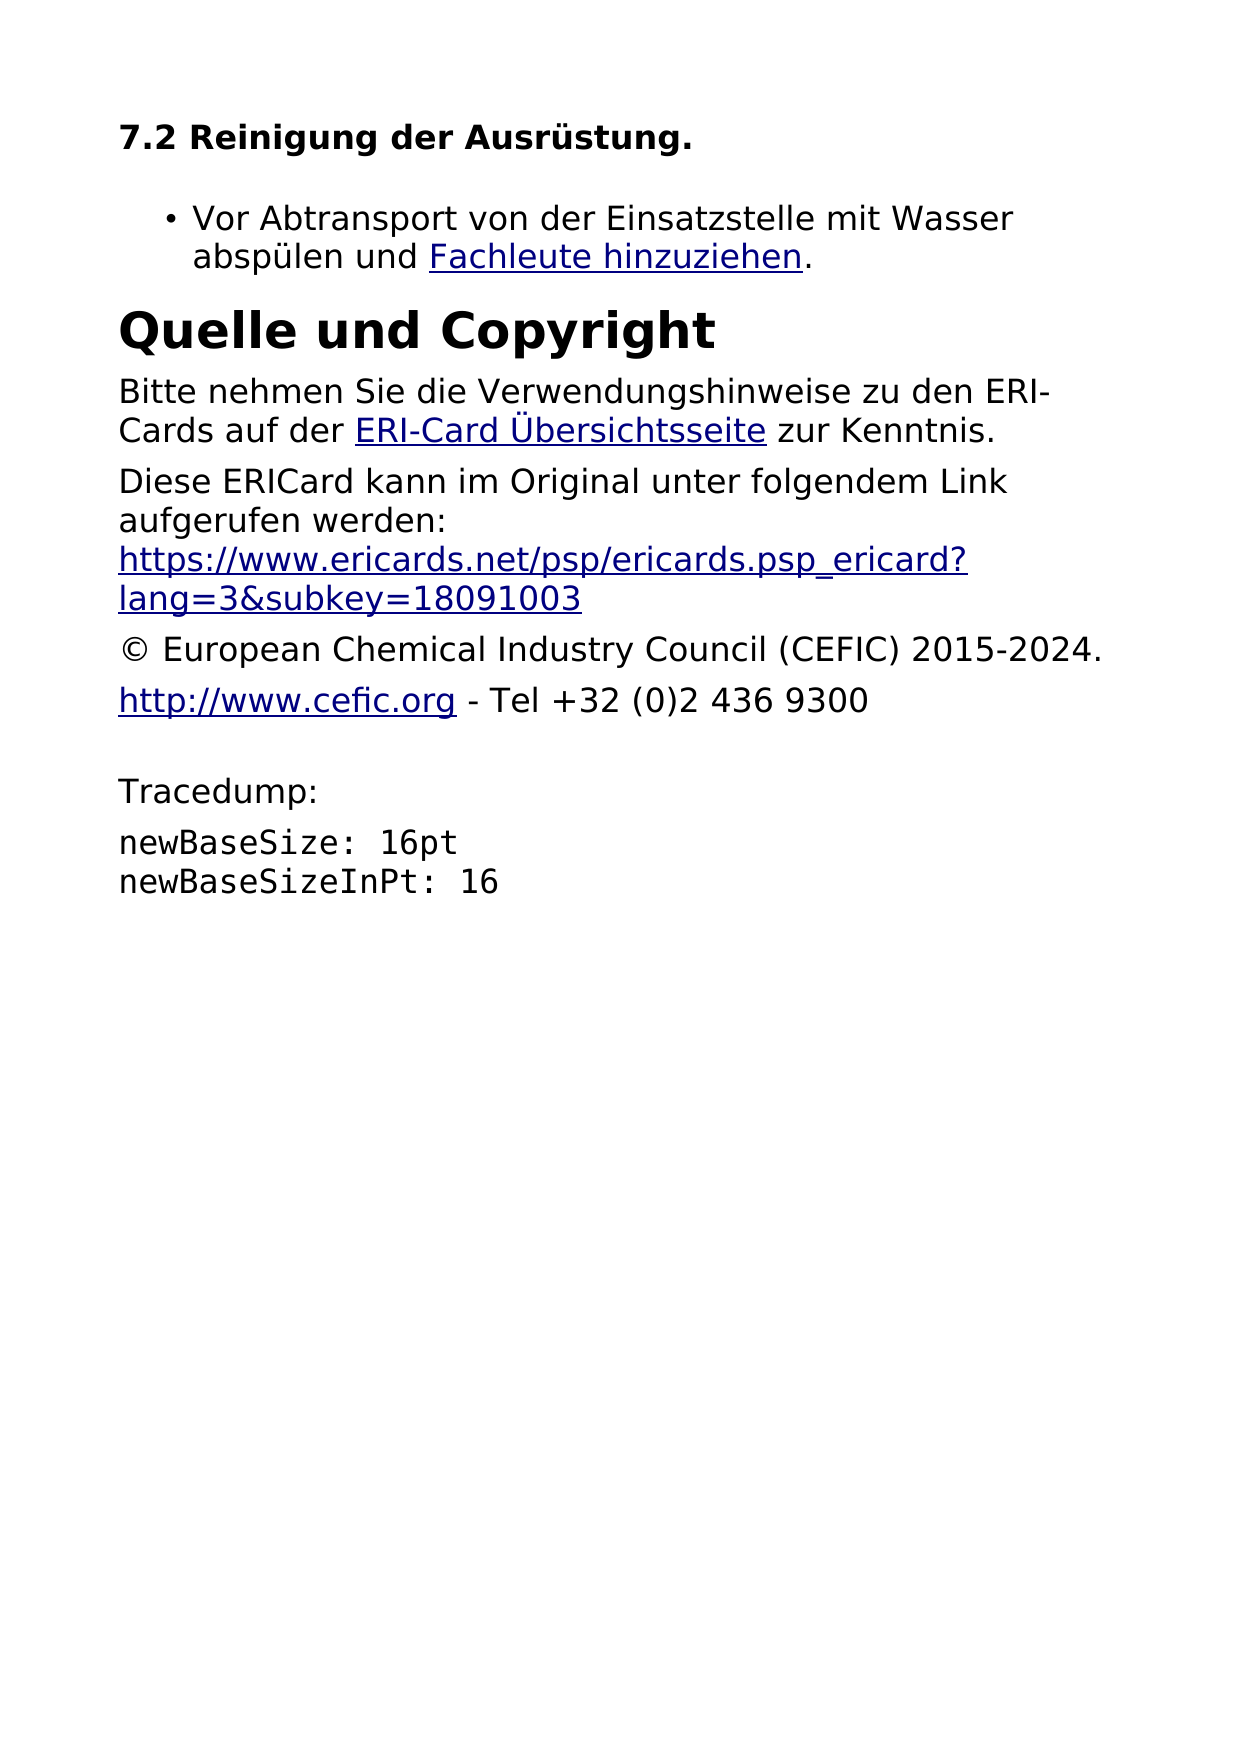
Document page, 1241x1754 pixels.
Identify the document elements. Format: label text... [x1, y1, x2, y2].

text © European Chemical Industry Council (CEFIC) 2015-2024. [118, 631, 1122, 669]
subtitle 7.2 Reinigung der Ausrüstung. [118, 118, 1122, 157]
text http://www.cefic.org - Tel +32 (0)2 436 9300 [118, 682, 1122, 721]
text Diese ERICard kann im Original unter folgendem Link aufgerufen werden: https://www.ericards.net/psp/ericards.psp_ericard?lang=3&subkey=18091003 [118, 463, 1122, 618]
list Vor Abtransport von der Einsatzstelle mit Wasser abspülen und Fachleute hinzuziehen. [177, 199, 1122, 277]
subtitle Quelle und Copyright [118, 302, 1122, 360]
text Tracedump: [118, 733, 1122, 811]
text Bitte nehmen Sie die Verwendungshinweise zu den ERI-Cards auf der ERI-Card Übersichtsseite zur Kenntnis. [118, 372, 1122, 450]
text newBaseSize: 16pt newBaseSizeInPt: 16 [118, 823, 1122, 901]
